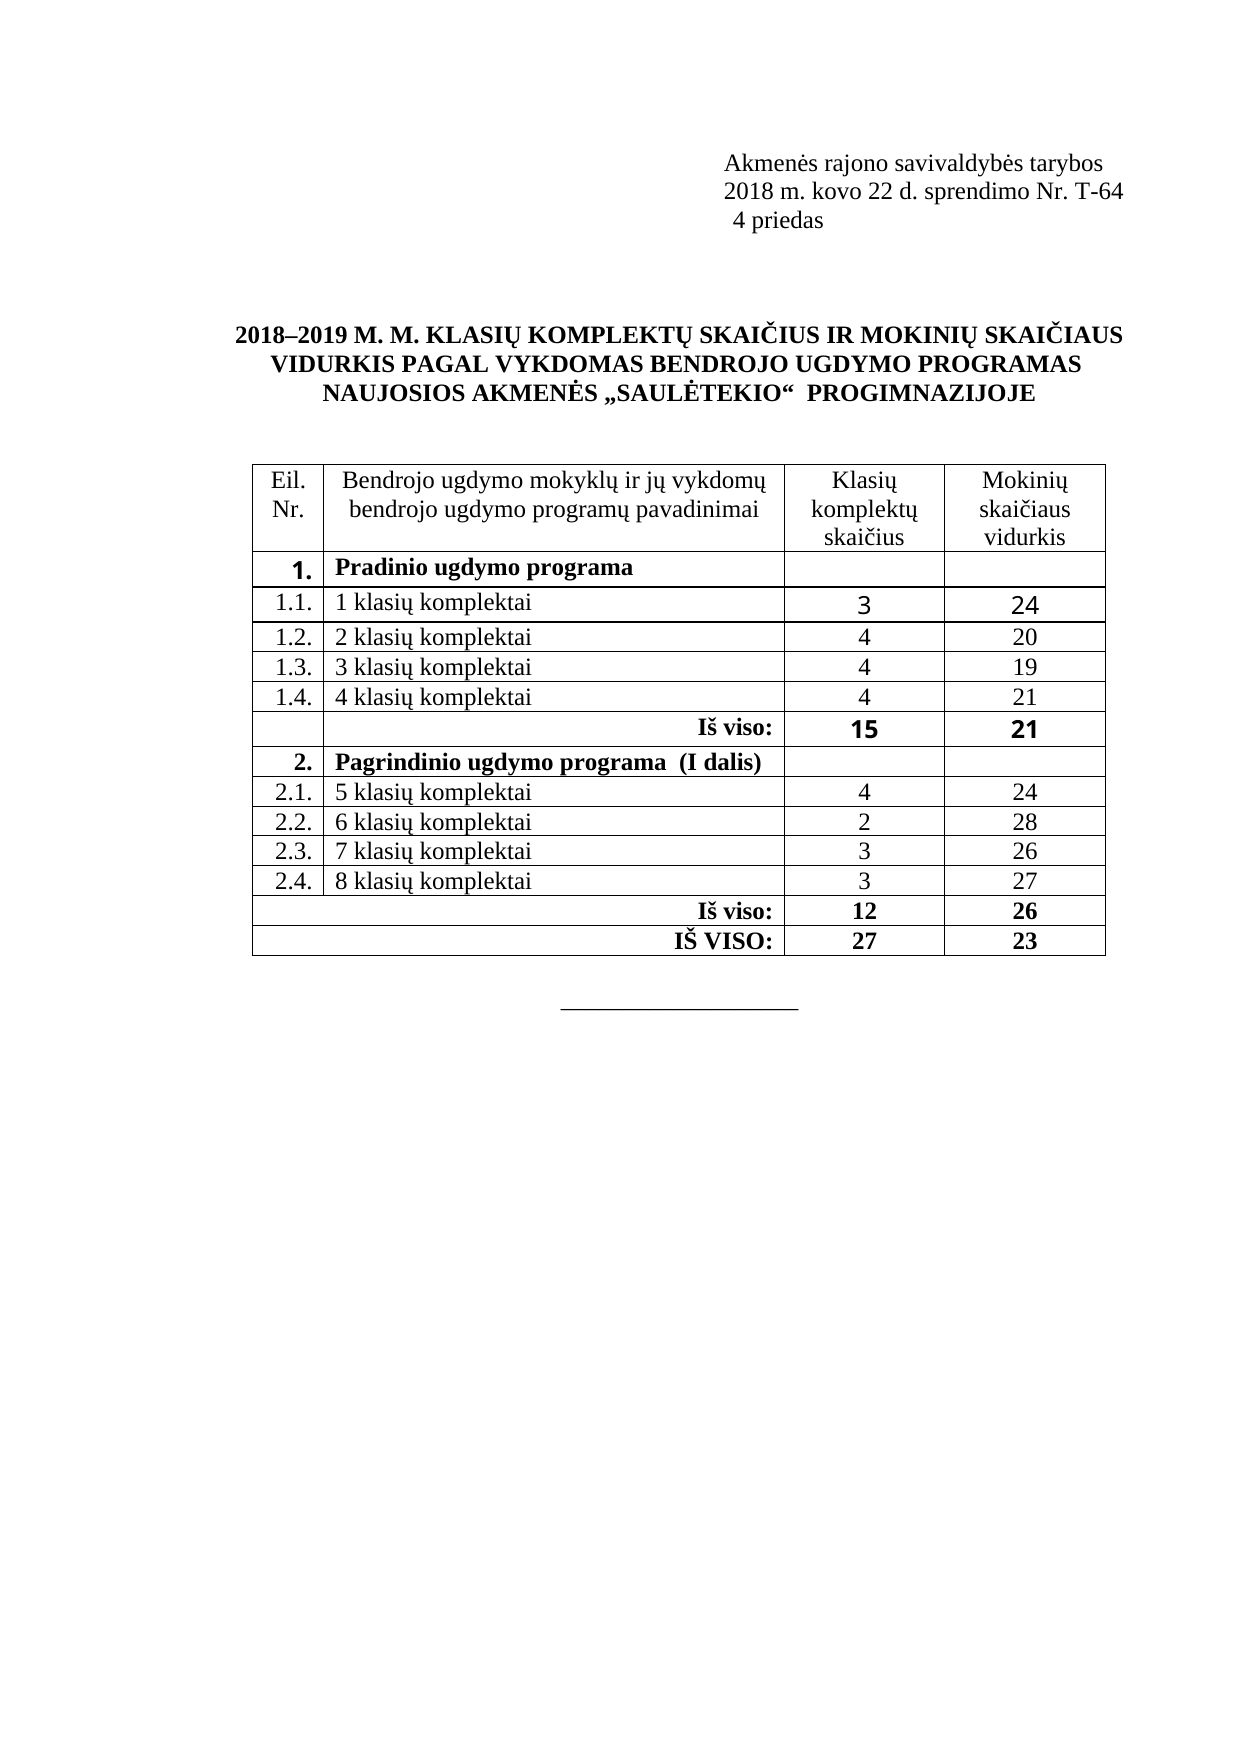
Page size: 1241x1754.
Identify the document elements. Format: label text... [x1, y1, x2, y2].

table_cell 2 [785, 807, 944, 835]
table_cell 5 klasių komplektai [324, 777, 784, 806]
table_cell 1 klasių komplektai [324, 588, 784, 621]
table_cell 12 [785, 896, 944, 925]
table_cell 1. [253, 552, 323, 586]
text 2018–2019 M. M. KLASIŲ KOMPLEKTŲ SKAIČIUS IR MOKINIŲ SKAIČIAUS VIDURKIS PAGAL VYKDOMAS BENDROJO UGDYMO PROGRAMAS [177, 320, 1181, 378]
table_cell 2.2. [253, 807, 323, 835]
table_cell 24 [945, 777, 1105, 806]
table_cell [785, 552, 944, 586]
table_header Bendrojo ugdymo mokyklų ir jų vykdomų bendrojo ugdymo programų pavadinimai [324, 465, 784, 551]
table_cell 3 klasių komplektai [324, 652, 784, 681]
table_cell 4 [785, 682, 944, 711]
table_cell 2.1. [253, 777, 323, 806]
table_cell 1.1. [253, 588, 323, 621]
table_cell 23 [945, 926, 1105, 954]
table_cell 1.3. [253, 652, 323, 681]
table_cell 2 klasių komplektai [324, 623, 784, 651]
table_cell 3 [785, 866, 944, 895]
text 2018 m. kovo 22 d. sprendimo Nr. T-64 [723, 176, 1181, 205]
table_cell 4 [785, 652, 944, 681]
table_cell 20 [945, 623, 1105, 651]
table_cell 1.2. [253, 623, 323, 651]
text Akmenės rajono savivaldybės tarybos [723, 148, 1181, 176]
table_cell 2. [253, 747, 323, 776]
table_cell 1.4. [253, 682, 323, 711]
table_cell 27 [785, 926, 944, 954]
table_cell 27 [945, 866, 1105, 895]
table_cell [785, 747, 944, 776]
text ___________________ [177, 984, 1181, 1013]
table_cell 15 [785, 712, 944, 746]
table_cell 26 [945, 896, 1105, 925]
table_cell 2.3. [253, 836, 323, 865]
table_cell 28 [945, 807, 1105, 835]
table_cell 8 klasių komplektai [324, 866, 784, 895]
table_header Eil. Nr. [253, 465, 323, 551]
table_cell Pagrindinio ugdymo programa (I dalis) [324, 747, 784, 776]
text 4 priedas [177, 205, 1181, 234]
table_cell 3 [785, 836, 944, 865]
table_cell 2.4. [253, 866, 323, 895]
table_cell 21 [945, 712, 1105, 746]
table_cell Iš viso: [253, 896, 784, 925]
table_header Klasių komplektų skaičius [785, 465, 944, 551]
table_cell 24 [945, 588, 1105, 621]
table_cell 4 [785, 623, 944, 651]
table_cell 3 [785, 588, 944, 621]
table_cell 4 [785, 777, 944, 806]
table_cell 26 [945, 836, 1105, 865]
table_cell 21 [945, 682, 1105, 711]
table_cell 7 klasių komplektai [324, 836, 784, 865]
table_header Mokinių skaičiaus vidurkis [945, 465, 1105, 551]
table_cell 6 klasių komplektai [324, 807, 784, 835]
table_cell Pradinio ugdymo programa [324, 552, 784, 586]
table_cell [945, 747, 1105, 776]
table_cell Iš viso: [324, 712, 784, 746]
table_cell [945, 552, 1105, 586]
table_cell IŠ VISO: [253, 926, 784, 954]
table_cell 19 [945, 652, 1105, 681]
text NAUJOSIOS AKMENĖS „SAULĖTEKIO“ PROGIMNAZIJOJE [177, 378, 1181, 406]
table_cell [253, 712, 323, 746]
table_cell 4 klasių komplektai [324, 682, 784, 711]
